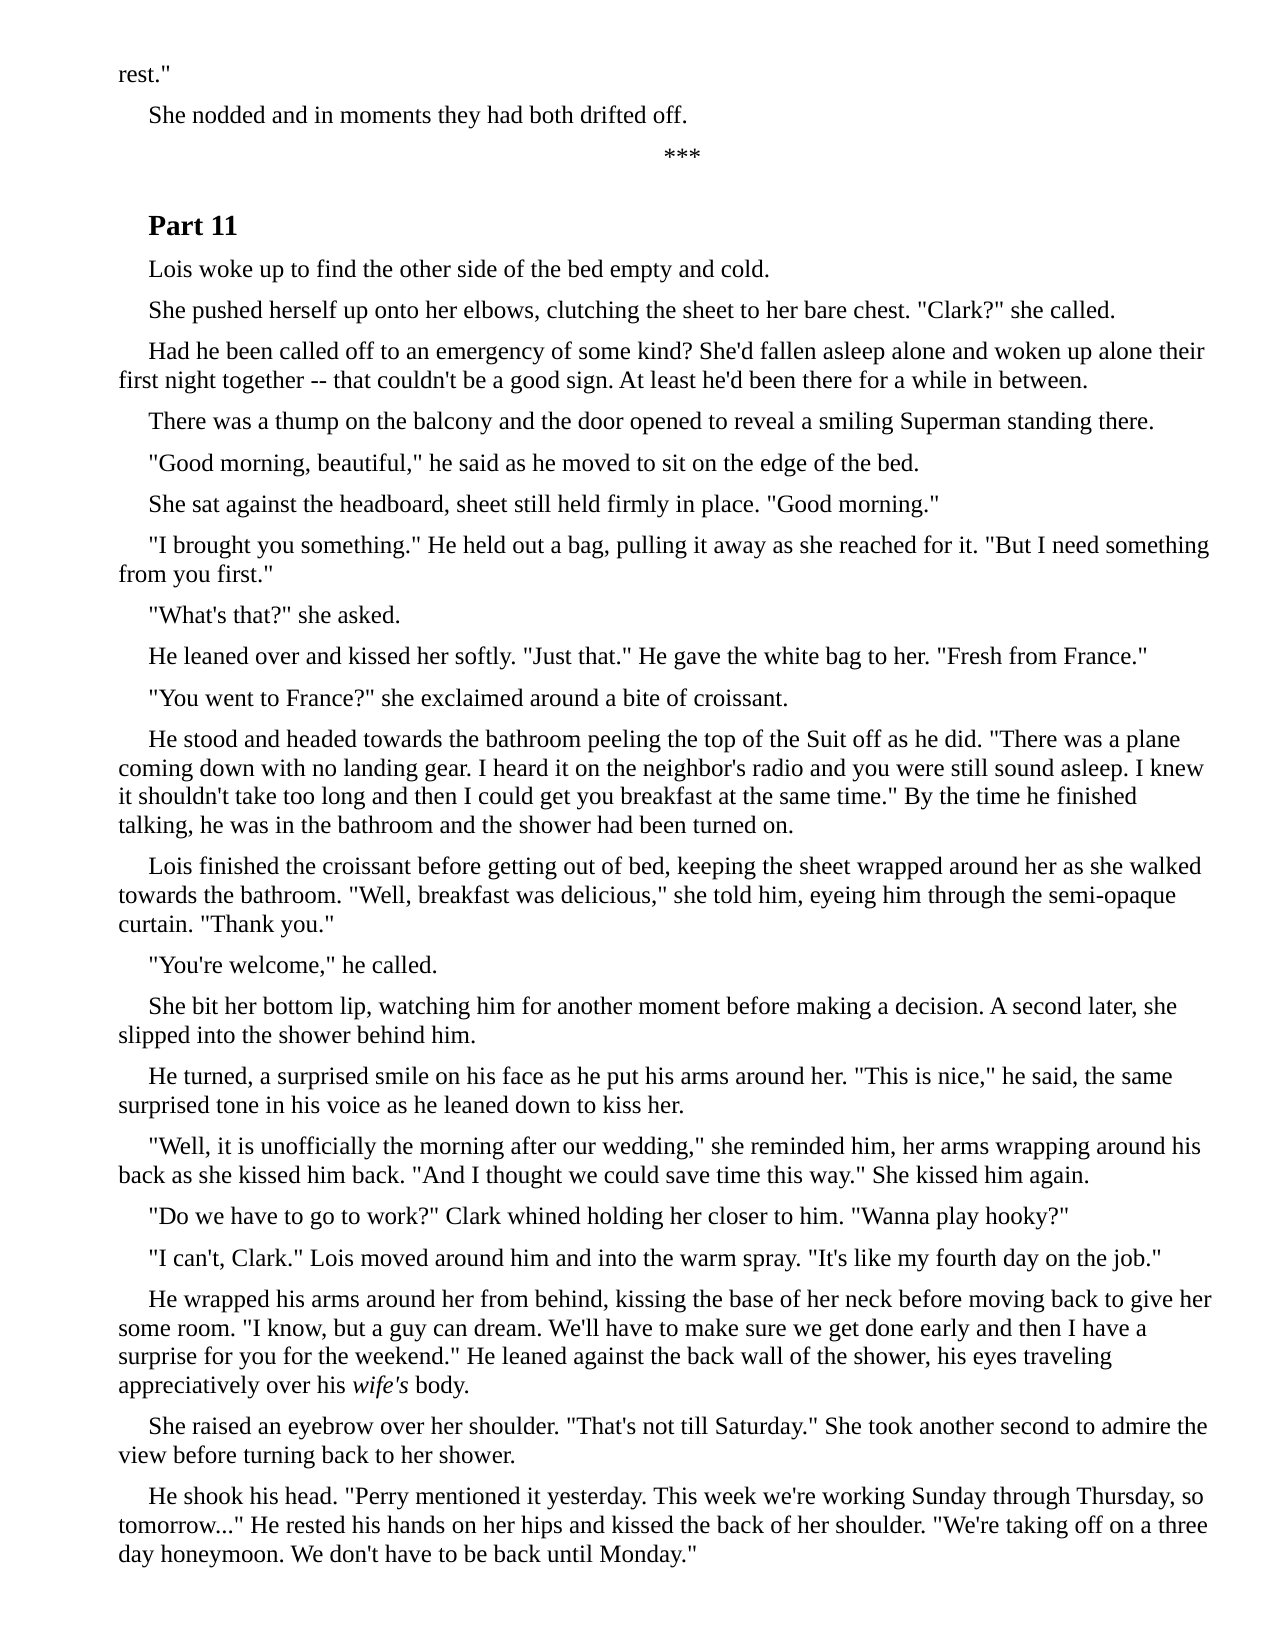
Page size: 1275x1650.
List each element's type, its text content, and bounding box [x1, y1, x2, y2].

text She raised an eyebrow over her shoulder. "That's not till Saturday." She took another second to admire the view before turning back to her shower. [118, 1411, 1216, 1469]
text rest." [118, 59, 1216, 88]
text She nodded and in moments they had both drifted off. [118, 100, 1216, 129]
text Lois woke up to find the other side of the bed empty and cold. [118, 254, 1216, 283]
text "Do we have to go to work?" Clark whined holding her closer to him. "Wanna play hooky?" [118, 1201, 1216, 1230]
text "Good morning, beautiful," he said as he moved to sit on the edge of the bed. [118, 448, 1216, 476]
text "I can't, Clark." Lois moved around him and into the warm spray. "It's like my fourth day on the job." [118, 1243, 1216, 1271]
text "What's that?" she asked. [118, 600, 1216, 629]
text "Well, it is unofficially the morning after our wedding," she reminded him, her arms wrapping around his back as she kissed him back. "And I thought we could save time this way." She kissed him again. [118, 1131, 1216, 1189]
text Had he been called off to an emergency of some kind? She'd fallen asleep alone and woken up alone their first night together -- that couldn't be a good sign. At least he'd been there for a while in between. [118, 336, 1216, 394]
text She sat against the headboard, sheet still held firmly in place. "Good morning." [118, 489, 1216, 518]
text He turned, a surprised smile on his face as he put his arms around her. "This is nice," he said, the same surprised tone in his voice as he leaned down to kiss her. [118, 1061, 1216, 1119]
text She bit her bottom lip, watching him for another moment before making a decision. A second later, she slipped into the shower behind him. [118, 991, 1216, 1049]
text She pushed herself up onto her elbows, clutching the sheet to her bare chest. "Clark?" she called. [118, 295, 1216, 324]
text He stood and headed towards the bathroom peeling the top of the Suit off as he did. "There was a plane coming down with no landing gear. I heard it on the neighbor's radio and you were still sound asleep. I knew it shouldn't take too long and then I could get you breakfast at the same time." By the time he finished talking, he was in the bathroom and the shower had been turned on. [118, 724, 1216, 839]
text Lois finished the croissant before getting out of bed, keeping the sheet wrapped around her as she walked towards the bathroom. "Well, breakfast was delicious," she told him, eyeing him through the semi-opaque curtain. "Thank you." [118, 851, 1216, 938]
text He wrapped his arms around her from behind, kissing the base of her neck before moving back to give her some room. "I know, but a guy can dream. We'll have to make sure we get done early and then I have a surprise for you for the weekend." He leaned against the back wall of the shower, his eyes traveling appreciatively over his wife's body. [118, 1284, 1216, 1399]
text He leaned over and kissed her softly. "Just that." He gave the white bag to her. "Fresh from France." [118, 641, 1216, 670]
text "You went to France?" she exclaimed around a bite of croissant. [118, 683, 1216, 711]
text "You're welcome," he called. [118, 950, 1216, 979]
text *** [118, 142, 1216, 170]
text He shook his head. "Perry mentioned it yesterday. This week we're working Sunday through Thursday, so tomorrow..." He rested his hands on her hips and kissed the back of her shoulder. "We're taking off on a three day honeymoon. We don't have to be back until Monday." [118, 1481, 1216, 1568]
text There was a thump on the balcony and the door opened to reveal a smiling Superman standing there. [118, 406, 1216, 435]
subtitle Part 11 [118, 208, 1216, 241]
text "I brought you something." He held out a bag, pulling it away as she reached for it. "But I need something from you first." [118, 530, 1216, 588]
